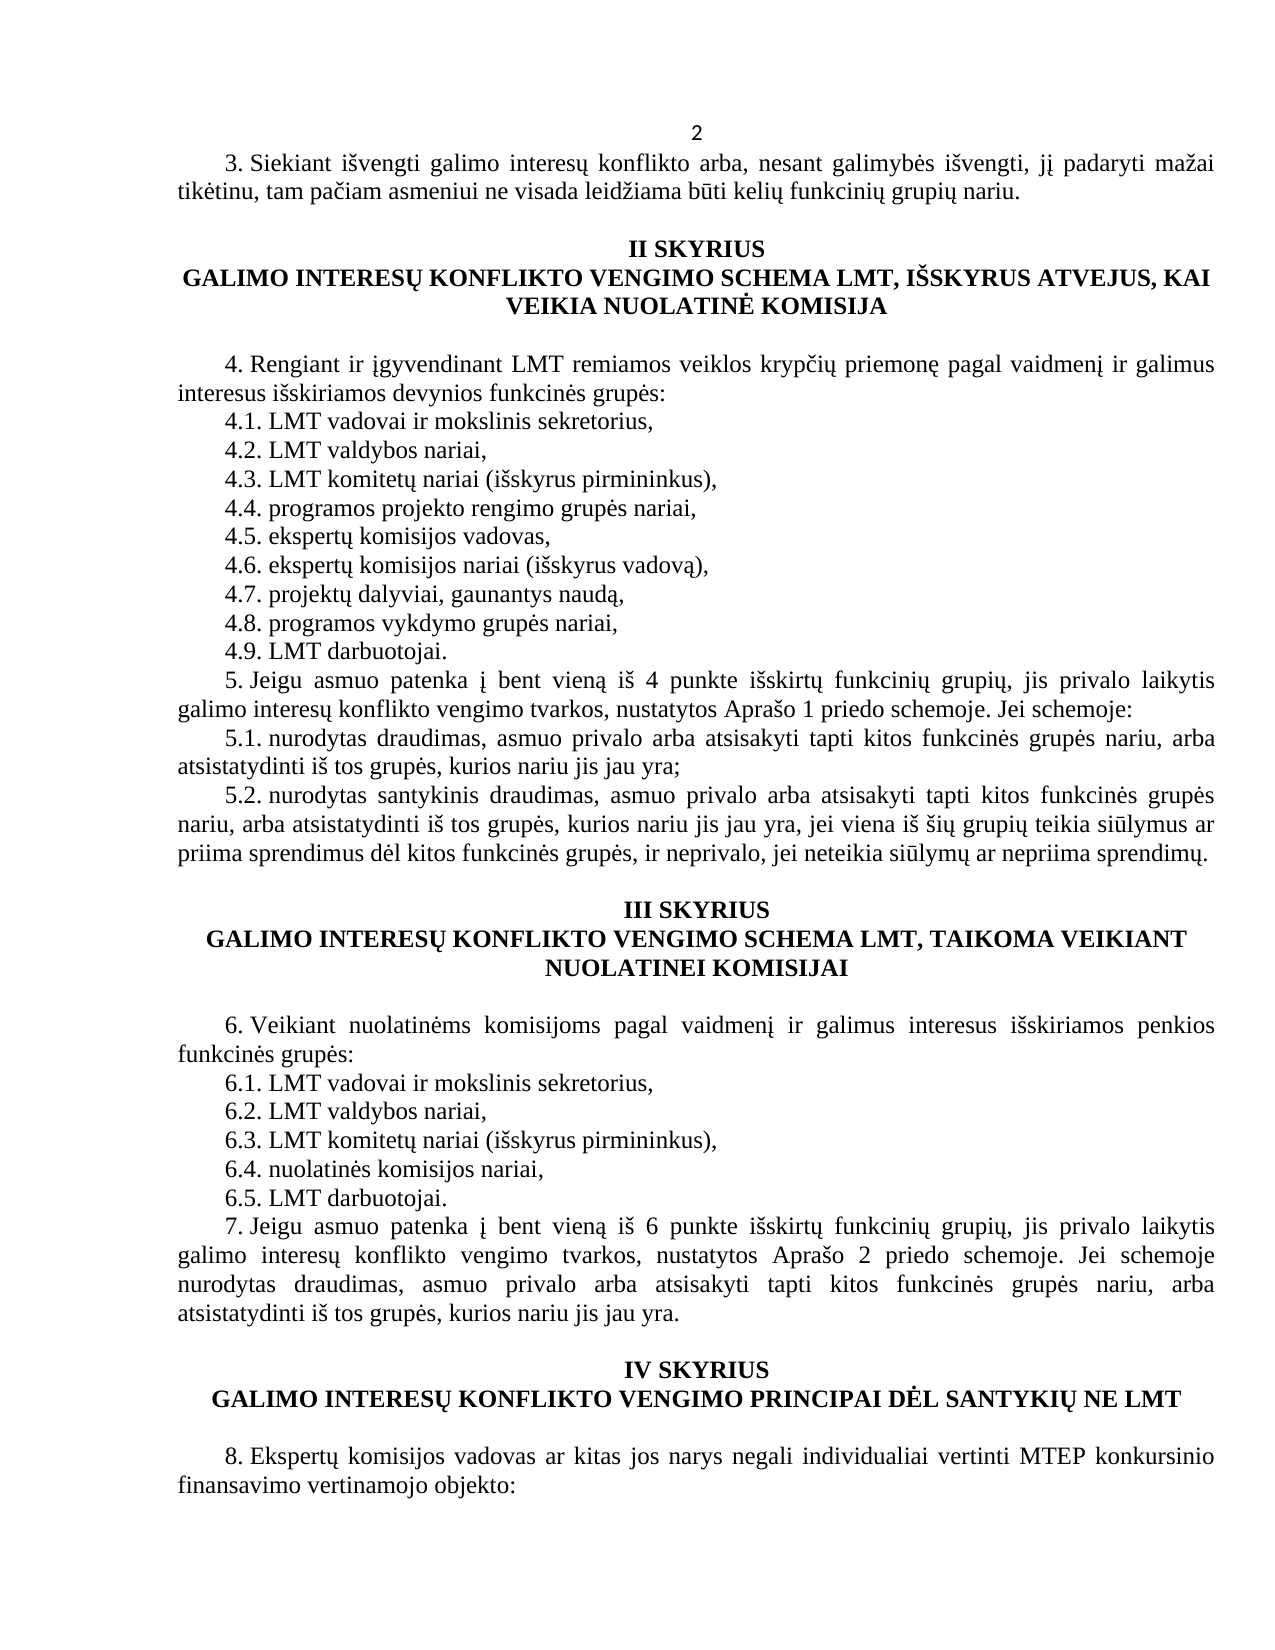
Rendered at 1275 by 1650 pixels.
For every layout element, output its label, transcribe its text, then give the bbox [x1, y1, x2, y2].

text 4.9. LMT darbuotojai. [177, 636, 1216, 665]
text 4.7. projektų dalyviai, gaunantys naudą, [177, 579, 1216, 608]
text Galimo interesų konflikto vengimo schema LMT, IŠSKYRUS aTVEJUS, KAI VEIKIA NUOLATINĖ KOMISIJA [177, 263, 1216, 320]
text 6.1. LMT vadovai ir mokslinis sekretorius, [177, 1068, 1216, 1096]
text 4.3. LMT komitetų nariai (išskyrus pirmininkus), [177, 464, 1216, 493]
text 4.6. ekspertų komisijos nariai (išskyrus vadovą), [177, 550, 1216, 579]
text 6.4. nuolatinės komisijos nariai, [177, 1154, 1216, 1183]
text 4. Rengiant ir įgyvendinant LMT remiamos veiklos krypčių priemonę pagal vaidmenį ir galimus interesus išskiriamos devynios funkcinės grupės: [177, 349, 1216, 406]
text 4.1. LMT vadovai ir mokslinis sekretorius, [177, 406, 1216, 435]
text Galimo interesų konflikto vengimo schema LMT, TAIKOMA VEIKIANT NUOLATINEI KOMISIJAI [177, 924, 1216, 981]
text 5. Jeigu asmuo patenka į bent vieną iš 4 punkte išskirtų funkcinių grupių, jis privalo laikytis galimo interesų konflikto vengimo tvarkos, nustatytos Aprašo 1 priedo schemoje. Jei schemoje: [177, 665, 1216, 723]
text 4.4. programos projekto rengimo grupės nariai, [177, 493, 1216, 521]
text II SKYRIUS [177, 234, 1216, 263]
text 5.1. nurodytas draudimas, asmuo privalo arba atsisakyti tapti kitos funkcinės grupės nariu, arba atsistatydinti iš tos grupės, kurios nariu jis jau yra; [177, 723, 1216, 780]
text 3. Siekiant išvengti galimo interesų konflikto arba, nesant galimybės išvengti, jį padaryti mažai tikėtinu, tam pačiam asmeniui ne visada leidžiama būti kelių funkcinių grupių nariu. [177, 148, 1216, 205]
text Galimo interesų konflikto vengimo PRINCIPAI DĖL SANTYKIŲ NE LMT [177, 1384, 1216, 1413]
text 4.5. ekspertų komisijos vadovas, [177, 521, 1216, 550]
text 6.3. LMT komitetų nariai (išskyrus pirmininkus), [177, 1125, 1216, 1154]
text 6.5. LMT darbuotojai. [177, 1183, 1216, 1211]
text 4.2. LMT valdybos nariai, [177, 435, 1216, 464]
text 4.8. programos vykdymo grupės nariai, [177, 608, 1216, 636]
text 6.2. LMT valdybos nariai, [177, 1096, 1216, 1125]
text 8. Ekspertų komisijos vadovas ar kitas jos narys negali individualiai vertinti MTEP konkursinio finansavimo vertinamojo objekto: [177, 1441, 1216, 1499]
text 6. Veikiant nuolatinėms komisijoms pagal vaidmenį ir galimus interesus išskiriamos penkios funkcinės grupės: [177, 1010, 1216, 1068]
text 5.2. nurodytas santykinis draudimas, asmuo privalo arba atsisakyti tapti kitos funkcinės grupės nariu, arba atsistatydinti iš tos grupės, kurios nariu jis jau yra, jei viena iš šių grupių teikia siūlymus ar priima sprendimus dėl kitos funkcinės grupės, ir neprivalo, jei neteikia siūlymų ar nepriima sprendimų. [177, 780, 1216, 866]
text III SKYRIUS [177, 895, 1216, 924]
text IV SKYRIUS [177, 1355, 1216, 1384]
text 7. Jeigu asmuo patenka į bent vieną iš 6 punkte išskirtų funkcinių grupių, jis privalo laikytis galimo interesų konflikto vengimo tvarkos, nustatytos Aprašo 2 priedo schemoje. Jei schemoje nurodytas draudimas, asmuo privalo arba atsisakyti tapti kitos funkcinės grupės nariu, arba atsistatydinti iš tos grupės, kurios nariu jis jau yra. [177, 1211, 1216, 1326]
